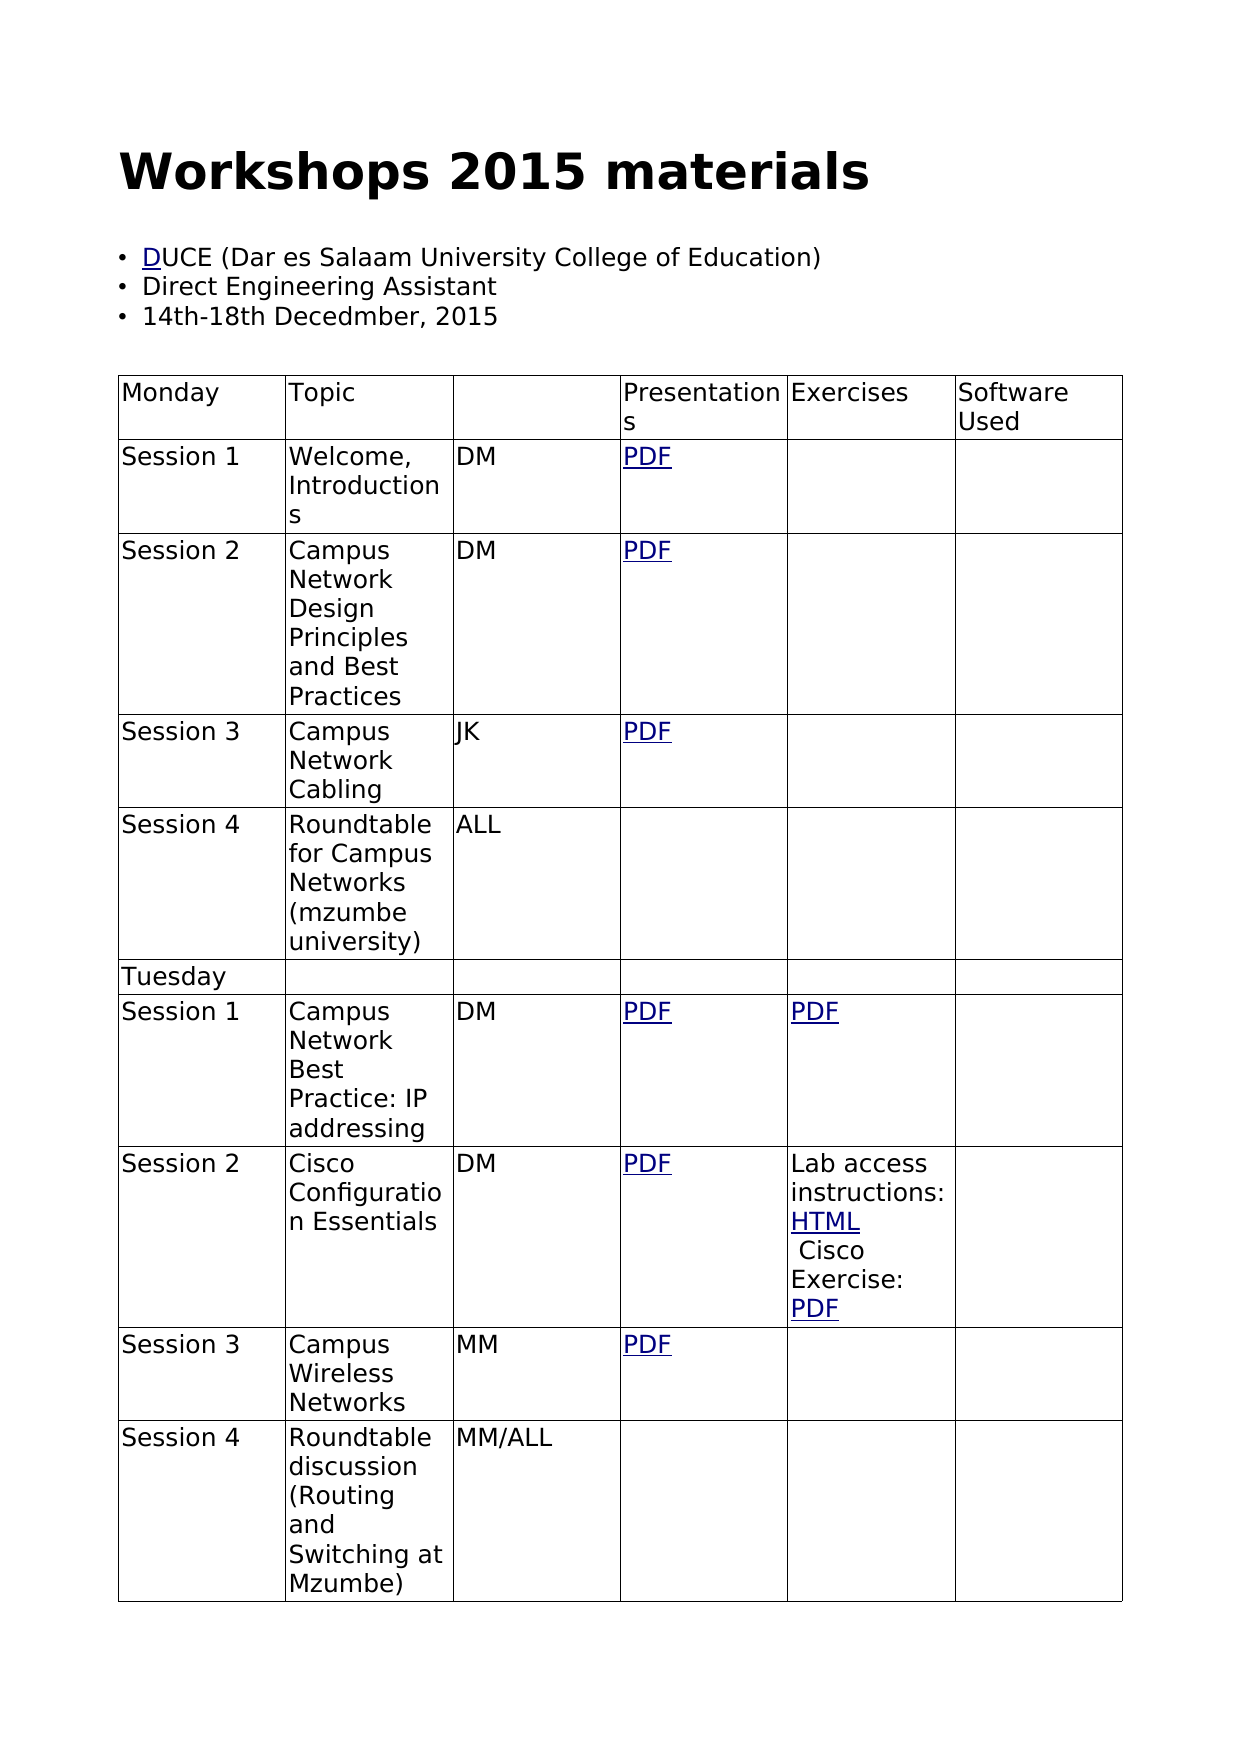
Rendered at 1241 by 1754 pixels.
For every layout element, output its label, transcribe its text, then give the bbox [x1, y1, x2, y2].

table_cell PDF [788, 995, 955, 1146]
table_header Topic [286, 376, 453, 439]
table_cell JK [454, 715, 620, 807]
table_cell DM [454, 995, 620, 1146]
table_cell Welcome, Introductions [286, 440, 453, 533]
table_cell Roundtable for Campus Networks (mzumbe university) [286, 808, 453, 959]
table_header Software Used [956, 376, 1122, 439]
list DUCE (Dar es Salaam University College of Education) [118, 243, 1122, 272]
table_header Monday [119, 376, 285, 439]
table_cell ALL [454, 808, 620, 959]
table_header [454, 376, 620, 439]
table_cell Session 2 [119, 1147, 285, 1327]
table_cell PDF [621, 1328, 787, 1420]
table_cell Tuesday [119, 960, 285, 994]
table_cell [956, 534, 1122, 714]
table_cell PDF [621, 995, 787, 1146]
subtitle Workshops 2015 materials [118, 143, 1122, 201]
table_header Exercises [788, 376, 955, 439]
table_cell [956, 1421, 1122, 1601]
table_cell PDF [621, 534, 787, 714]
table_cell DM [454, 534, 620, 714]
table_cell MM/ALL [454, 1421, 620, 1601]
table_cell [956, 715, 1122, 807]
table_cell [621, 960, 787, 994]
list Direct Engineering Assistant [118, 272, 1122, 302]
table_cell Campus Wireless Networks [286, 1328, 453, 1420]
table_cell Roundtable discussion (Routing and Switching at Mzumbe) [286, 1421, 453, 1601]
table_cell [788, 1328, 955, 1420]
table_cell Campus Network Best Practice: IP addressing [286, 995, 453, 1146]
table_cell Session 1 [119, 440, 285, 533]
table_cell [788, 960, 955, 994]
table_cell Campus Network Cabling [286, 715, 453, 807]
table_cell DM [454, 1147, 620, 1327]
table_cell [286, 960, 453, 994]
table_cell PDF [621, 1147, 787, 1327]
table_cell DM [454, 440, 620, 533]
table_cell [956, 440, 1122, 533]
table_cell PDF [621, 440, 787, 533]
table_cell Session 3 [119, 715, 285, 807]
table_cell Session 3 [119, 1328, 285, 1420]
table_cell Cisco Configuration Essentials [286, 1147, 453, 1327]
table_cell [956, 995, 1122, 1146]
table_cell [956, 960, 1122, 994]
table_cell [454, 960, 620, 994]
table_cell [621, 1421, 787, 1601]
table_cell MM [454, 1328, 620, 1420]
table_cell [788, 808, 955, 959]
table_cell Campus Network Design Principles and Best Practices [286, 534, 453, 714]
table_cell [788, 715, 955, 807]
list 14th-18th Decedmber, 2015 [118, 302, 1122, 331]
table_cell Session 1 [119, 995, 285, 1146]
table_cell Session 2 [119, 534, 285, 714]
table_cell Session 4 [119, 1421, 285, 1601]
table_cell PDF [621, 715, 787, 807]
table_cell [788, 440, 955, 533]
table_cell [956, 808, 1122, 959]
table_cell Lab access instructions: HTML Cisco Exercise: PDF [788, 1147, 955, 1327]
table_cell Session 4 [119, 808, 285, 959]
table_cell [956, 1328, 1122, 1420]
table_header Presentations [621, 376, 787, 439]
table_cell [788, 534, 955, 714]
table_cell [956, 1147, 1122, 1327]
table_cell [621, 808, 787, 959]
table_cell [788, 1421, 955, 1601]
